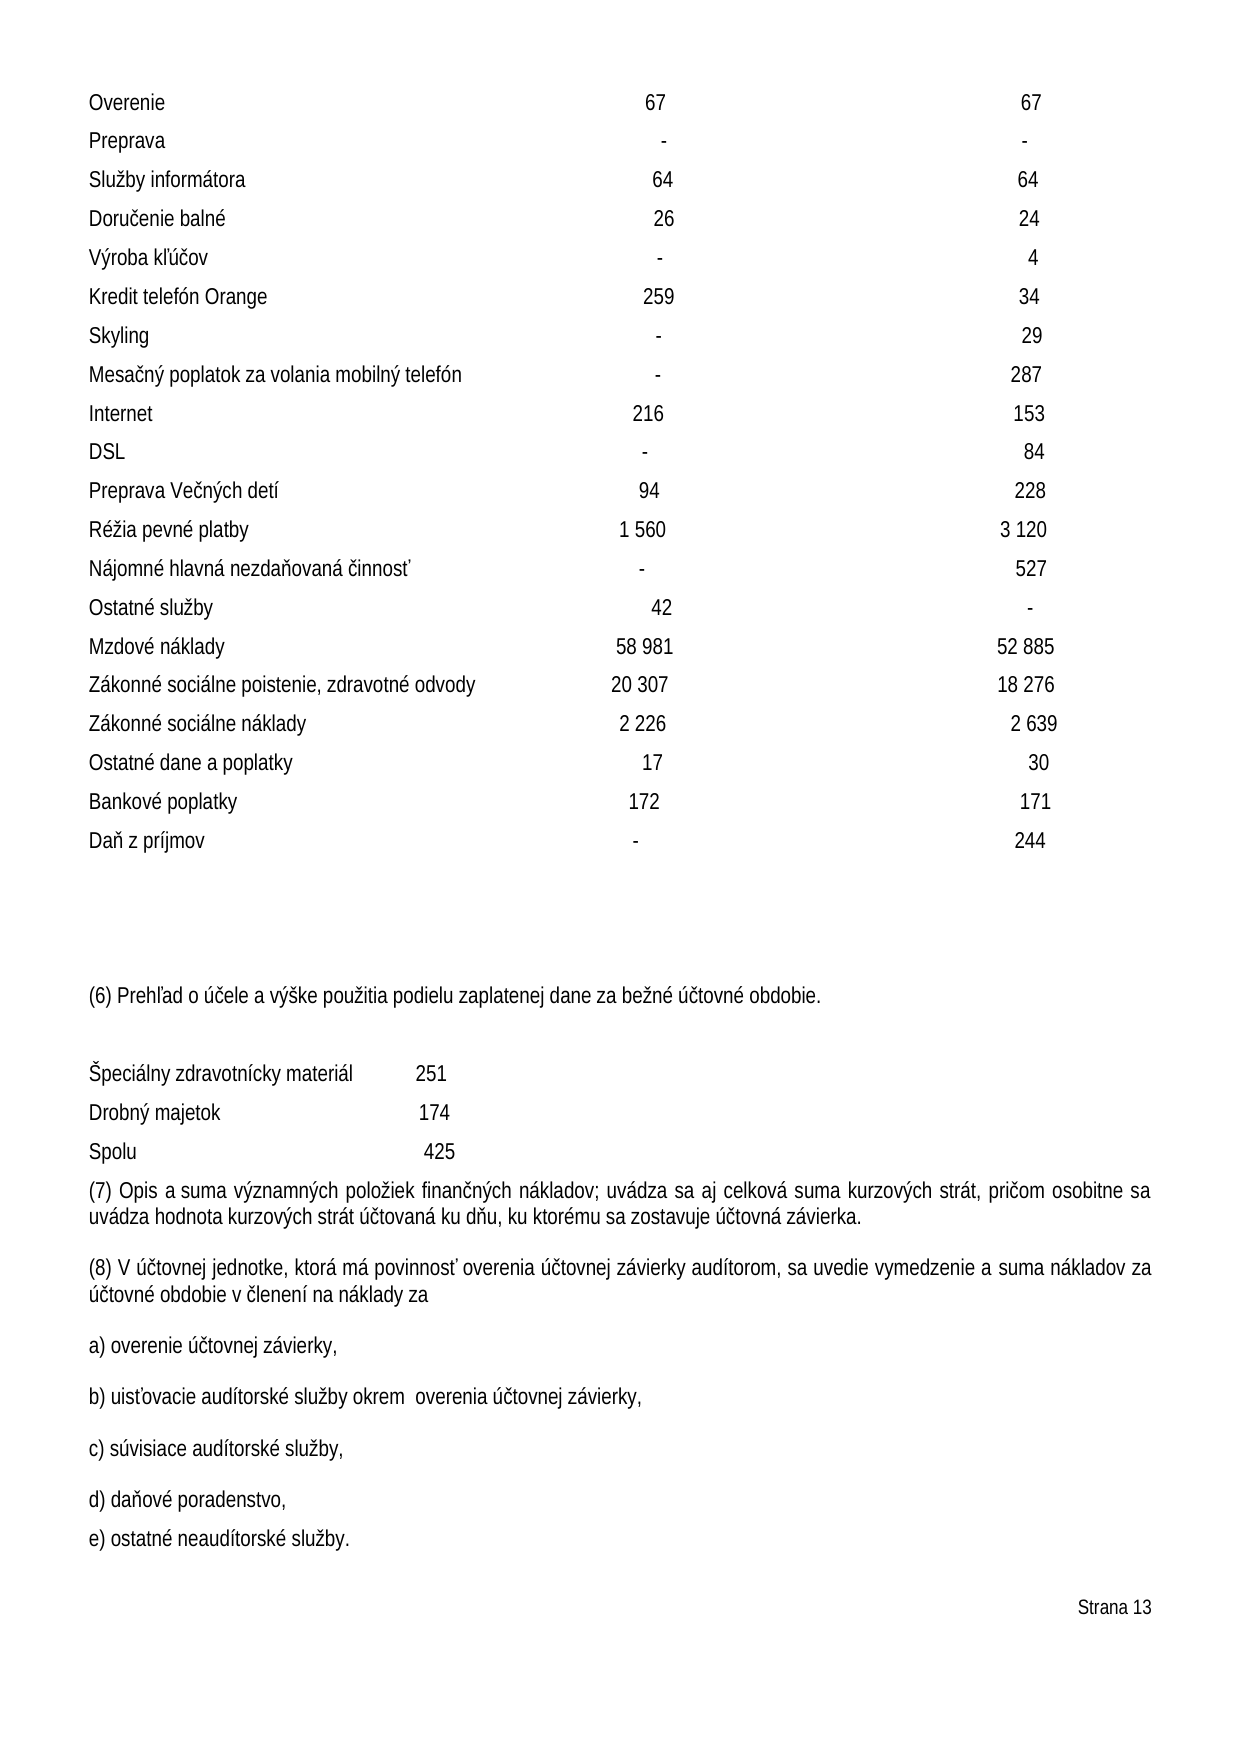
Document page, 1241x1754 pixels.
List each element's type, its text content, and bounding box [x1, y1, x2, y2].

text Výroba kľúčov - 4 [89, 244, 1152, 270]
text Daň z príjmov - 244 [89, 827, 1152, 853]
text Ostatné služby 42 - [89, 594, 1152, 620]
text Zákonné sociálne náklady 2 226 2 639 [89, 710, 1152, 737]
text DSL - 84 [89, 438, 1152, 465]
text Mesačný poplatok za volania mobilný telefón - 287 [89, 361, 1152, 387]
text Služby informátora 64 64 [89, 166, 1152, 193]
text Špeciálny zdravotnícky materiál 251 [89, 1060, 1152, 1086]
text Doručenie balné 26 24 [89, 205, 1152, 232]
text (8) V účtovnej jednotke, ktorá má povinnosť overenia účtovnej závierky audítorom, sa uvedie vymedzenie a suma nákladov za účtovné obdobie v členení na náklady za [89, 1254, 1152, 1307]
text Internet 216 153 [89, 399, 1152, 426]
text Spolu 425 [89, 1138, 1152, 1164]
text Ostatné dane a poplatky 17 30 [89, 749, 1152, 776]
text Kredit telefón Orange 259 34 [89, 283, 1152, 309]
text Bankové poplatky 172 171 [89, 788, 1152, 814]
text d) daňové poradenstvo, [89, 1486, 1152, 1512]
text Zákonné sociálne poistenie, zdravotné odvody 20 307 18 276 [89, 671, 1152, 698]
text e) ostatné neaudítorské služby. [89, 1525, 1152, 1551]
text a) overenie účtovnej závierky, [89, 1332, 1152, 1358]
text Nájomné hlavná nezdaňovaná činnosť - 527 [89, 555, 1152, 581]
text (6) Prehľad o účele a výške použitia podielu zaplatenej dane za bežné účtovné obdobie. [89, 982, 1152, 1009]
text Drobný majetok 174 [89, 1099, 1152, 1125]
text Mzdové náklady 58 981 52 885 [89, 633, 1152, 659]
text Preprava Večných detí 94 228 [89, 477, 1152, 503]
text Réžia pevné platby 1 560 3 120 [89, 516, 1152, 542]
text (7) Opis a suma významných položiek finančných nákladov; uvádza sa aj celková suma kurzových strát, pričom osobitne sa uvádza hodnota kurzových strát účtovaná ku dňu, ku ktorému sa zostavuje účtovná závierka. [89, 1177, 1152, 1229]
text c) súvisiace audítorské služby, [89, 1435, 1152, 1461]
text Preprava - - [89, 127, 1152, 154]
text Skyling - 29 [89, 322, 1152, 348]
text b) uisťovacie audítorské služby okrem overenia účtovnej závierky, [89, 1383, 1152, 1410]
text Overenie 67 67 [89, 89, 1152, 115]
